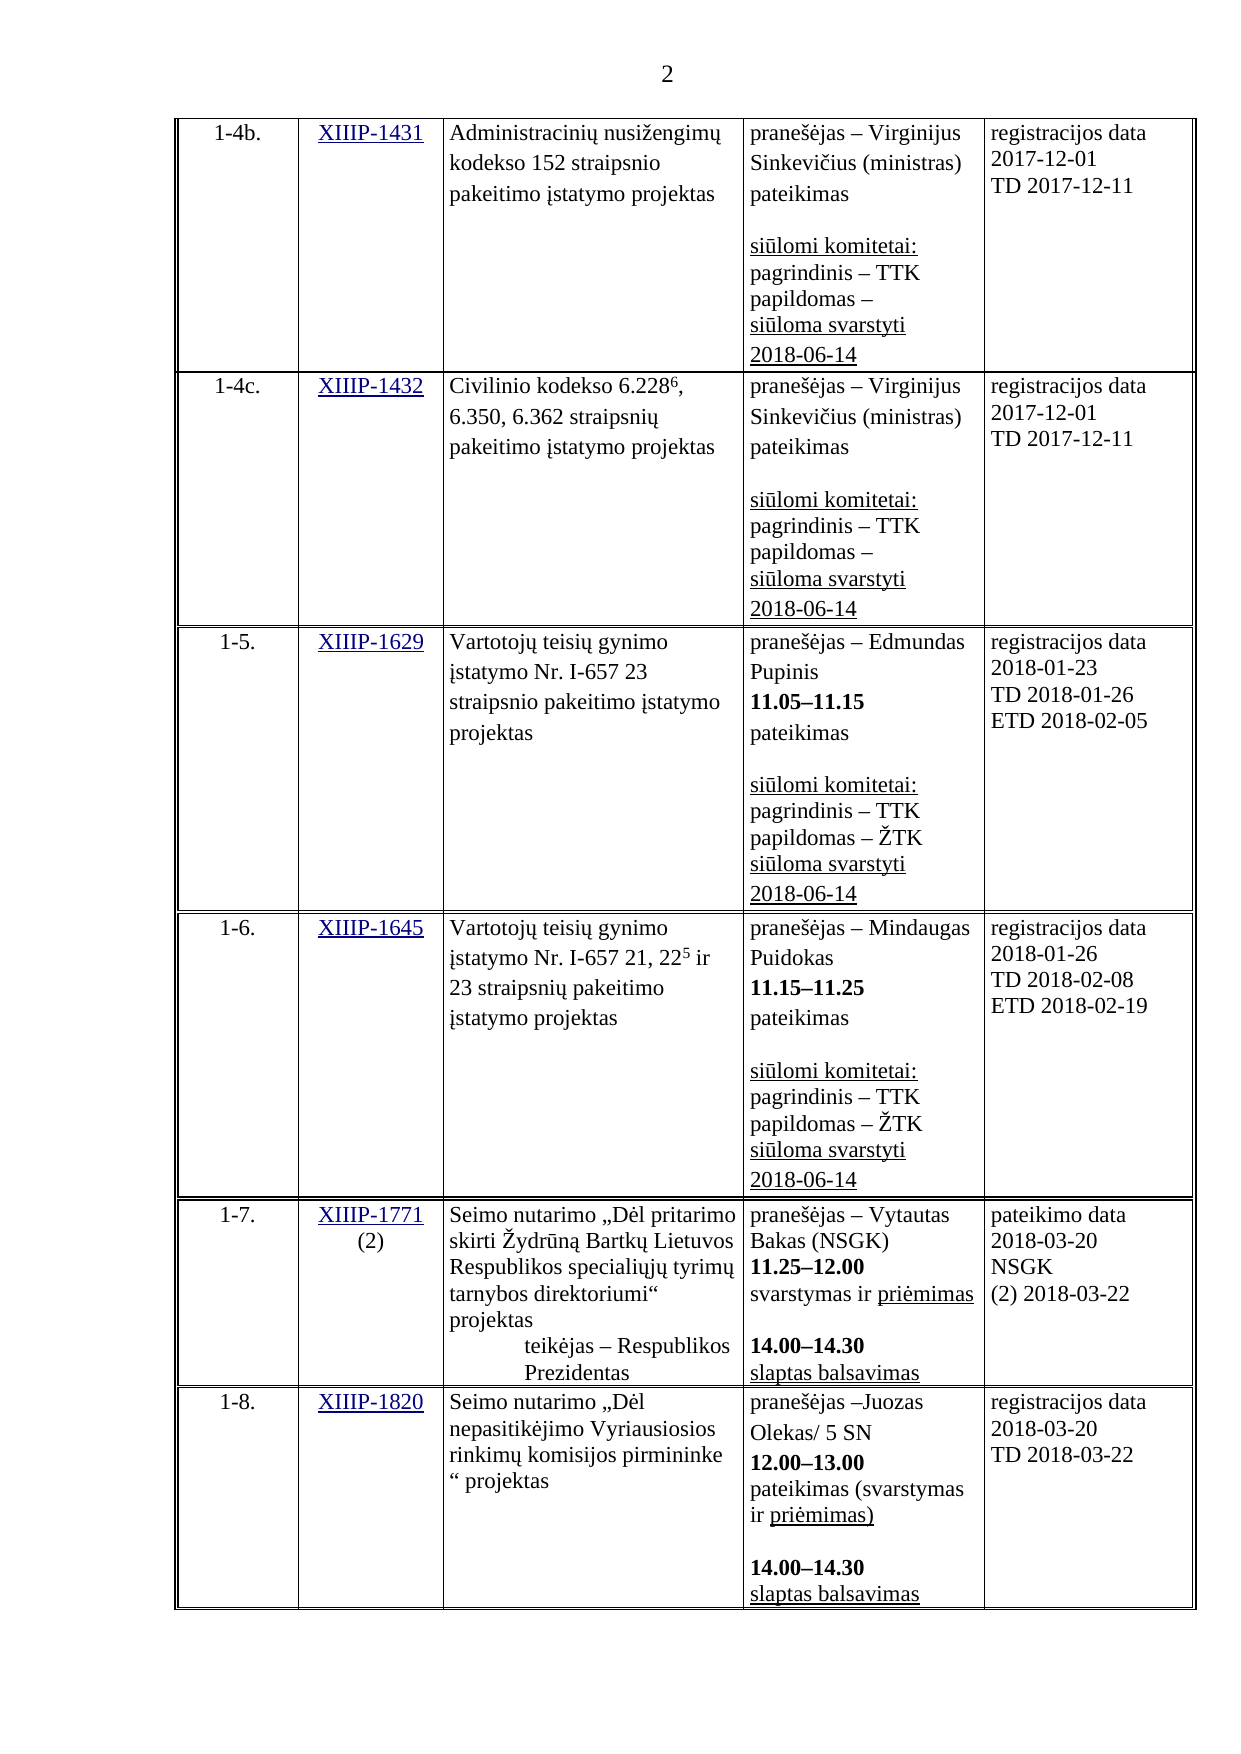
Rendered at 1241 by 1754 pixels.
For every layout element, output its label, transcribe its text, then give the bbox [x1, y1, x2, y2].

table_cell XIIIP-1820 [299, 1388, 443, 1607]
table_cell XIIIP-1629 [299, 628, 443, 910]
table_cell registracijos data 2017-12-01 TD 2017-12-11 [985, 373, 1192, 625]
table_cell [1197, 625, 1240, 910]
table_cell pranešėjas – Vytautas Bakas (NSGK) 11.25–12.00 svarstymas ir priėmimas 14.00–14.30 slaptas balsavimas [744, 1201, 984, 1385]
table_cell XIIIP-1645 [299, 914, 443, 1196]
table_cell pateikimo data 2018-03-20 NSGK (2) 2018-03-22 [985, 1201, 1192, 1385]
table_cell registracijos data 2018-03-20 TD 2018-03-22 [985, 1388, 1192, 1607]
table_cell 1-6. [179, 914, 298, 1196]
table_cell registracijos data 2018-01-23 TD 2018-01-26 ETD 2018-02-05 [985, 628, 1192, 910]
table_cell XIIIP-1431 [299, 119, 443, 371]
table_cell [1197, 371, 1240, 625]
table_cell XIIIP-1432 [299, 373, 443, 625]
table_cell pranešėjas – Edmundas Pupinis 11.05–11.15 pateikimas siūlomi komitetai: pagrindinis – TTK papildomas – ŽTK siūloma svarstyti 2018-06-14 [744, 628, 984, 910]
table_cell Seimo nutarimo „Dėl nepasitikėjimo Vyriausiosios rinkimų komisijos pirmininke “ projektas [444, 1388, 743, 1607]
table_cell XIIIP-1771 (2) [299, 1201, 443, 1385]
table_cell Administracinių nusižengimų kodekso 152 straipsnio pakeitimo įstatymo projektas [444, 119, 743, 371]
table_cell 1-7. [179, 1201, 298, 1385]
table_cell pranešėjas –Juozas Olekas/ 5 SN 12.00–13.00 pateikimas (svarstymas ir priėmimas) 14.00–14.30 slaptas balsavimas [744, 1388, 984, 1607]
table_cell registracijos data 2017-12-01 TD 2017-12-11 [985, 119, 1192, 371]
table_cell pranešėjas – Virginijus Sinkevičius (ministras) pateikimas siūlomi komitetai: pagrindinis – TTK papildomas – siūloma svarstyti 2018-06-14 [744, 119, 984, 371]
table_cell Civilinio kodekso 6.2286, 6.350, 6.362 straipsnių pakeitimo įstatymo projektas [444, 373, 743, 625]
table_cell 1-4c. [179, 373, 298, 625]
table_cell [1197, 1385, 1240, 1607]
table_cell Vartotojų teisių gynimo įstatymo Nr. I-657 21, 225 ir 23 straipsnių pakeitimo įstatymo projektas [444, 914, 743, 1196]
table_cell 1-8. [179, 1388, 298, 1607]
table_cell [1197, 1196, 1240, 1385]
table_cell Vartotojų teisių gynimo įstatymo Nr. I-657 23 straipsnio pakeitimo įstatymo projektas [444, 628, 743, 910]
table_cell 1-5. [179, 628, 298, 910]
table_cell 1-4b. [179, 119, 298, 371]
table_cell registracijos data 2018-01-26 TD 2018-02-08 ETD 2018-02-19 [985, 914, 1192, 1196]
table_cell [1197, 910, 1240, 1196]
table_cell pranešėjas – Virginijus Sinkevičius (ministras) pateikimas siūlomi komitetai: pagrindinis – TTK papildomas – siūloma svarstyti 2018-06-14 [744, 373, 984, 625]
table_cell [1197, 118, 1240, 371]
table_cell Seimo nutarimo „Dėl pritarimo skirti Žydrūną Bartkų Lietuvos Respublikos specialiųjų tyrimų tarnybos direktoriumi“ projektas teikėjas – Respublikos Prezidentas [444, 1201, 743, 1385]
table_cell pranešėjas – Mindaugas Puidokas 11.15–11.25 pateikimas siūlomi komitetai: pagrindinis – TTK papildomas – ŽTK siūloma svarstyti 2018-06-14 [744, 914, 984, 1196]
